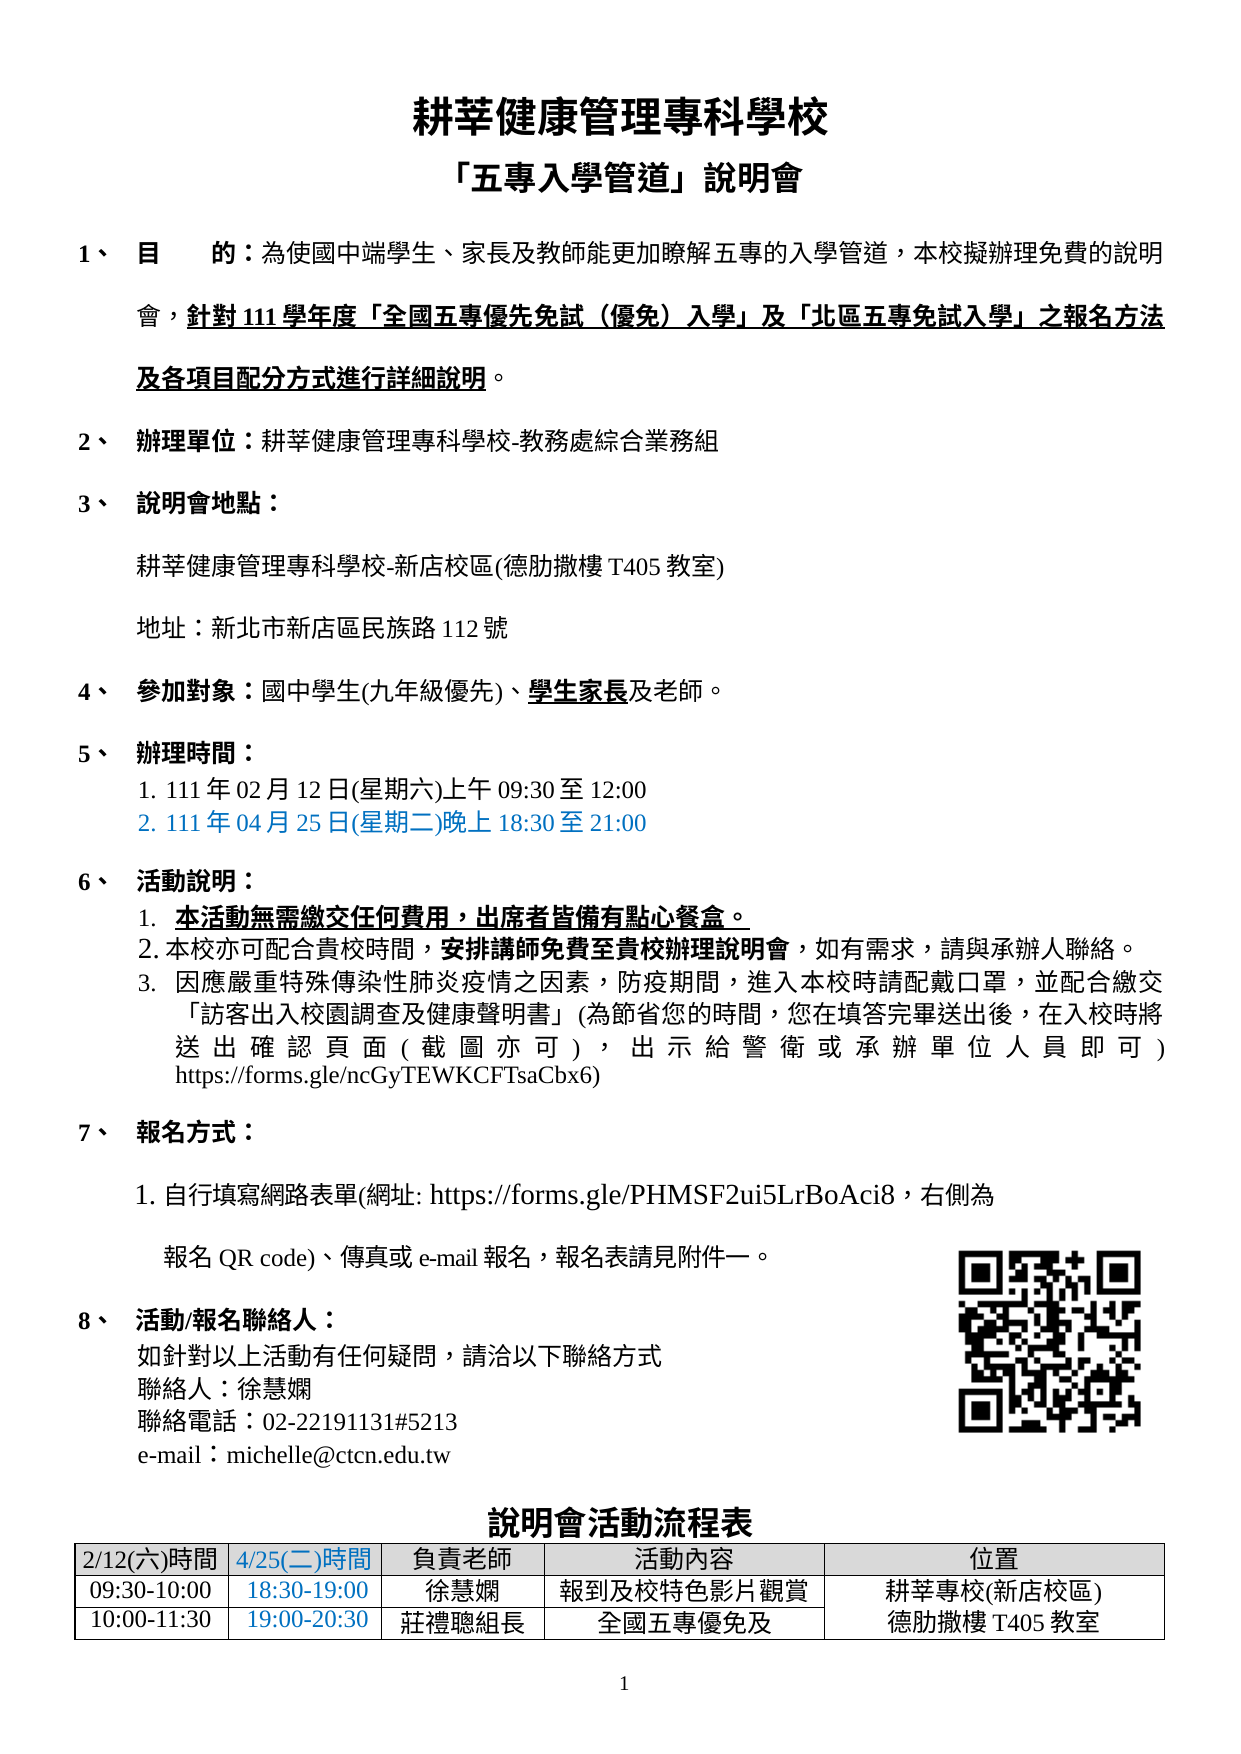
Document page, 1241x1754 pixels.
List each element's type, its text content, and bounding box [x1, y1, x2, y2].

table_cell 19:00-20:30 [229, 1608, 381, 1638]
text 「五專入學管道」說明會 [75, 156, 1165, 199]
table_header 2/12(六)時間 [76, 1544, 228, 1575]
table_cell 莊禮聰組長 [382, 1608, 544, 1638]
text 說明會活動流程表 [75, 1502, 1165, 1543]
table_cell 徐慧嫻 [382, 1576, 544, 1607]
table_cell 09:30-10:00 [76, 1576, 228, 1607]
table_header 活動內容 [545, 1544, 824, 1575]
list 111年02月12日(星期六)上午09:30至12:00 [138, 772, 1165, 805]
list 參加對象：國中學生(九年級優先)、學生家長及老師。 [78, 647, 1165, 710]
list 本校亦可配合貴校時間，安排講師免費至貴校辦理說明會，如有需求，請與承辦人聯絡。 [138, 933, 1165, 965]
list 辦理時間： [78, 710, 1165, 772]
list 說明會地點： [78, 460, 1165, 522]
list 活動/報名聯絡人： [78, 1277, 936, 1339]
text 耕莘健康管理專科學校-新店校區(德肋撒樓T405教室) [136, 522, 1165, 585]
list 目 的：為使國中端學生、家長及教師能更加瞭解五專的入學管道，本校擬辦理免費的說明會，針對111學年度「全國五專優先免試（優免）入學」及「北區五專免試入學」之報名方法及各項目配分方式進行詳細說明。 [78, 210, 1165, 397]
text 耕莘健康管理專科學校 [75, 84, 1165, 144]
list 自行填寫網路表單(網址: https://forms.gle/PHMSF2ui5LrBoAci8，右側為 [134, 1152, 1165, 1214]
text e-mail：michelle@ctcn.edu.tw [75, 1437, 1165, 1470]
table_header 4/25(二)時間 [229, 1544, 381, 1575]
list 因應嚴重特殊傳染性肺炎疫情之因素，防疫期間，進入本校時請配戴口罩，並配合繳交「訪客出入校園調查及健康聲明書」(為節省您的時間，您在填答完畢送出後，在入校時將送出確認頁面(截圖亦可)，出示給警衛或承辦單位人員即可) https://forms.gle/ncGyTEWKCFTsaCbx6) [138, 965, 1165, 1089]
list 本活動無需繳交任何費用，出席者皆備有點心餐盒。 [138, 900, 1165, 933]
list 報名方式： [78, 1089, 1165, 1152]
text 聯絡電話：02-22191131#5213 [75, 1404, 936, 1437]
table_cell 報到及校特色影片觀賞 [545, 1576, 824, 1607]
table_cell 10:00-11:30 [76, 1608, 228, 1638]
table_cell 全國五專優免及 [545, 1608, 824, 1638]
text 聯絡人：徐慧嫻 [75, 1372, 936, 1404]
text 報名QR code)、傳真或e-mail報名，報名表請見附件一。 [164, 1214, 1165, 1277]
list 辦理單位：耕莘健康管理專科學校-教務處綜合業務組 [78, 397, 1165, 460]
list 111年04月25日(星期二)晚上18:30至21:00 [138, 805, 1165, 838]
table_cell 耕莘專校(新店校區) 德肋撒樓T405教室 [825, 1576, 1164, 1638]
list 活動說明： [78, 838, 1165, 900]
table_header 負責老師 [382, 1544, 544, 1575]
table_header 位置 [825, 1544, 1164, 1575]
text 如針對以上活動有任何疑問，請洽以下聯絡方式 [75, 1339, 936, 1372]
table_cell 18:30-19:00 [229, 1576, 381, 1607]
text 地址：新北市新店區民族路112號 [136, 585, 1165, 647]
